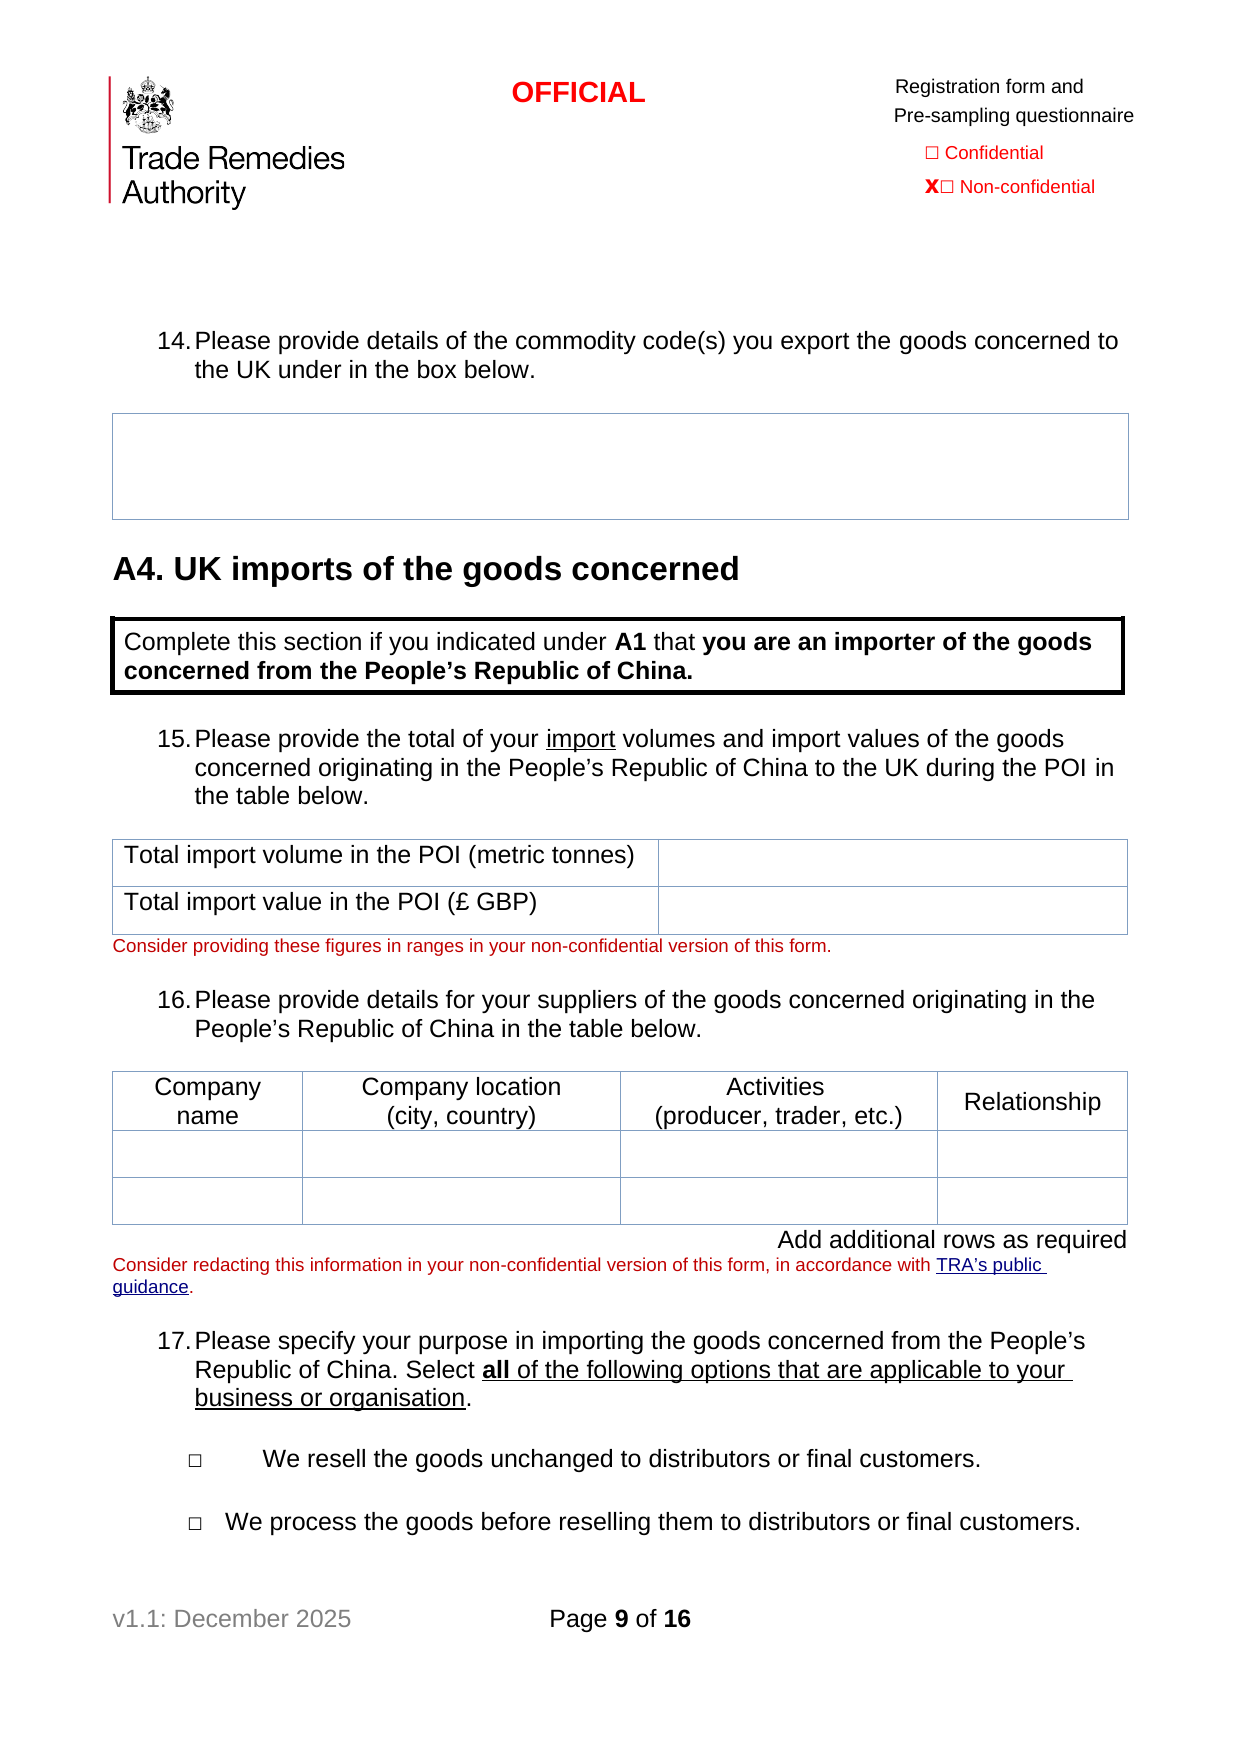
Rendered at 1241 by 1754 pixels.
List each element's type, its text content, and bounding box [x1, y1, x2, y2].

table_cell [938, 1131, 1127, 1177]
table_header Relationship [938, 1072, 1127, 1129]
table_cell [659, 887, 1127, 933]
table_cell [303, 1131, 620, 1177]
table_header [659, 840, 1127, 886]
list Please specify your purpose in importing the goods concerned from the People’s Republic of China. Select all of the following options that are applicable to your business or organisation. [157, 1326, 1128, 1412]
table_header Total import volume in the POI (metric tonnes) [113, 840, 658, 886]
table_cell [113, 1131, 302, 1177]
subtitle A4. UK imports of the goods concerned [112, 549, 1128, 588]
list ☐ We resell the goods unchanged to distributors or final customers. [187, 1441, 1128, 1504]
table_cell [113, 1178, 302, 1224]
text Consider providing these figures in ranges in your non-confidential version of this form. [112, 935, 1128, 956]
table_cell [303, 1178, 620, 1224]
list Please provide details of the commodity code(s) you export the goods concerned to the UK under in the box below. [157, 326, 1128, 384]
list Please provide details for your suppliers of the goods concerned originating in the People’s Republic of China in the table below. [157, 985, 1128, 1042]
table_cell Total import value in the POI (£ GBP) [113, 887, 658, 933]
text ☐ We process the goods before reselling them to distributors or final customers. [150, 1504, 1128, 1566]
table_header Complete this section if you indicated under A1 that you are an importer of the goods concerned from the People’s Republic of China. [115, 621, 1121, 690]
table_cell [621, 1131, 937, 1177]
table_cell [621, 1178, 937, 1224]
table_header Company location (city, country) [303, 1072, 620, 1129]
text Add additional rows as required [112, 1225, 1128, 1254]
table_header Company name [113, 1072, 302, 1129]
table_cell [938, 1178, 1127, 1224]
list Please provide the total of your import volumes and import values of the goods concerned originating in the People’s Republic of China to the UK during the POI in the table below. [157, 724, 1128, 810]
table_header [113, 414, 1128, 519]
table_header Activities (producer, trader, etc.) [621, 1072, 937, 1129]
text Consider redacting this information in your non-confidential version of this form, in accordance with TRA’s public guidance. [112, 1254, 1128, 1297]
